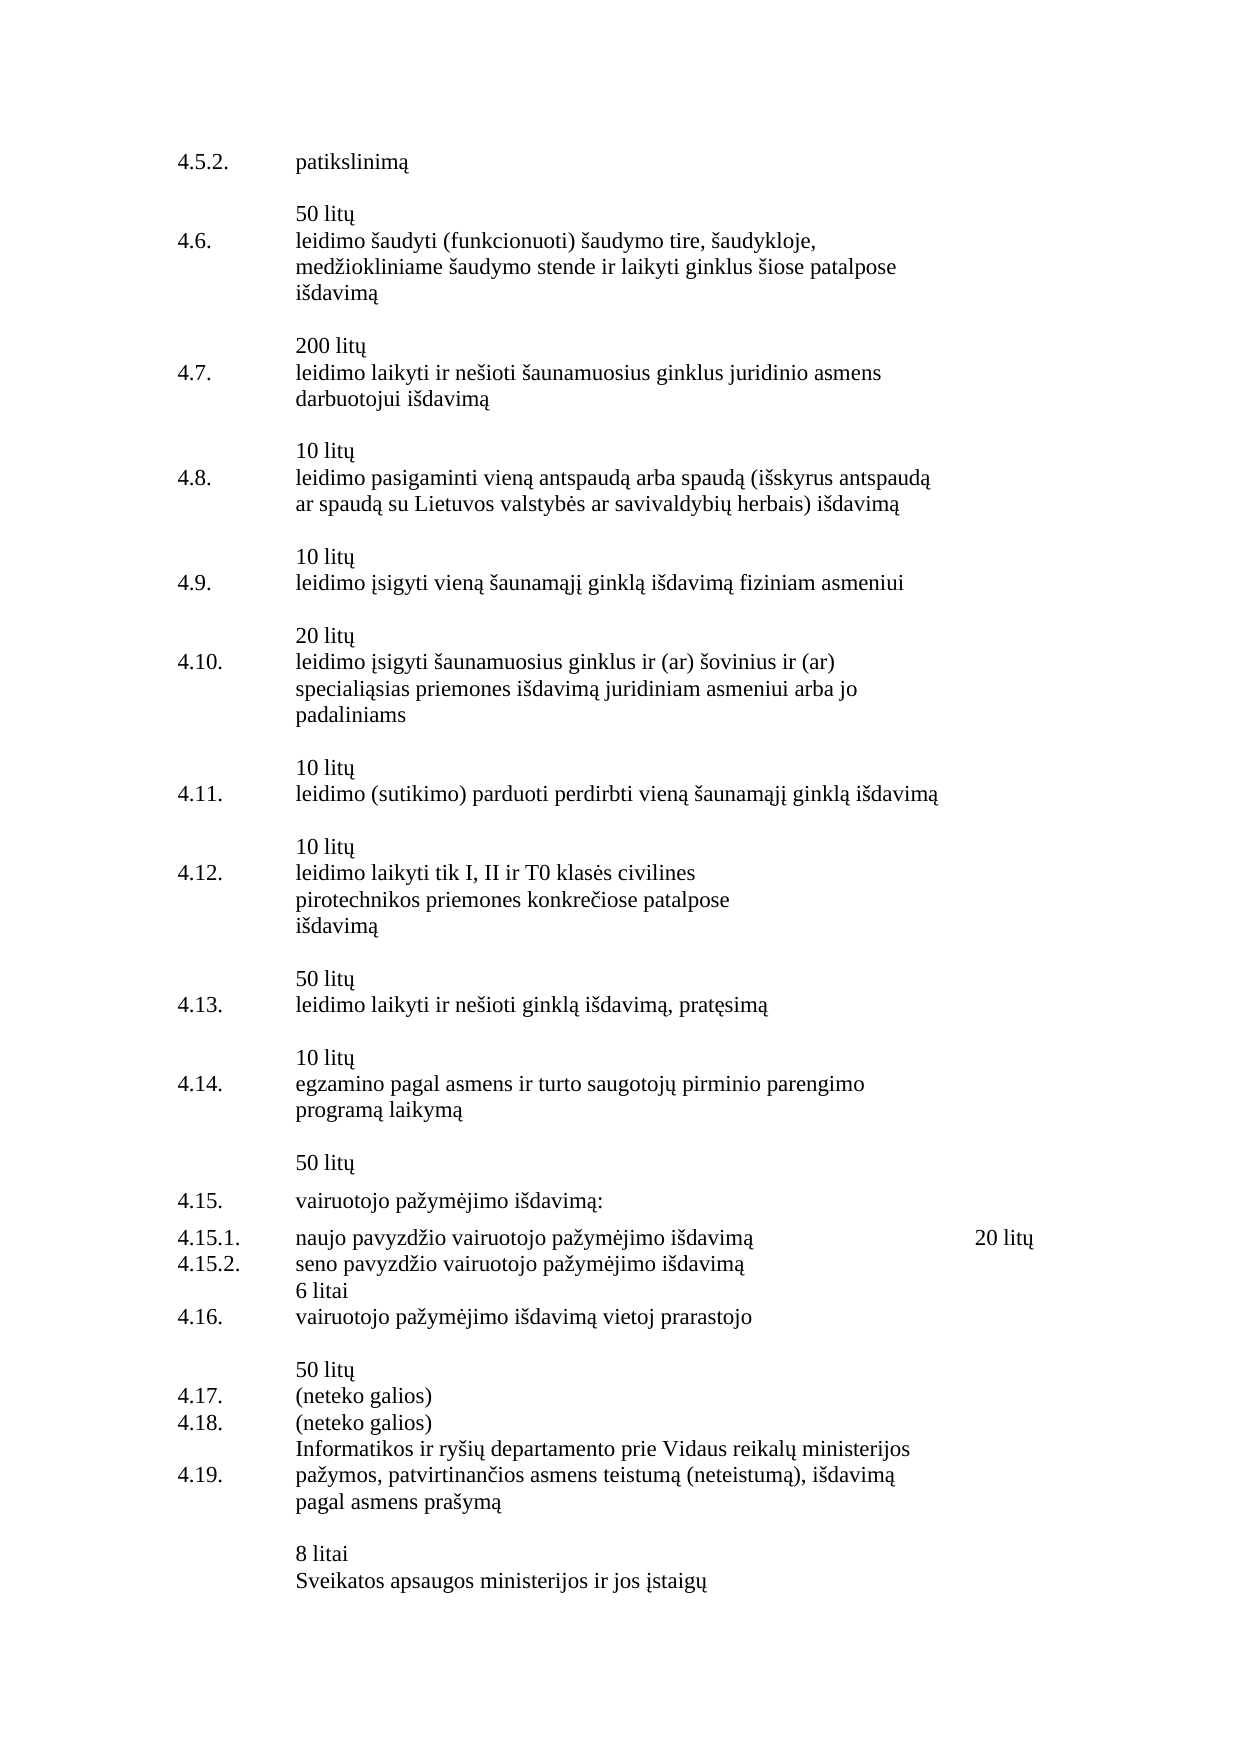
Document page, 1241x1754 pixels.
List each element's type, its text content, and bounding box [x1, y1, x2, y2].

text 4.10. leidimo įsigyti šaunamuosius ginklus ir (ar) šovinius ir (ar) specialiąsias priemones išdavimą juridiniam asmeniui arba jo padaliniams 10 litų [177, 648, 945, 780]
text 4.6. leidimo šaudyti (funkcionuoti) šaudymo tire, šaudykloje, medžiokliniame šaudymo stende ir laikyti ginklus šiose patalpose išdavimą 200 litų [177, 227, 945, 358]
text 4.15.1. naujo pavyzdžio vairuotojo pažymėjimo išdavimą 20 litų [177, 1213, 1122, 1251]
text 4.5.2. patikslinimą 50 litų [177, 148, 945, 227]
text 4.9. leidimo įsigyti vieną šaunamąjį ginklą išdavimą fiziniam asmeniui 20 litų [177, 569, 945, 648]
text Informatikos ir ryšių departamento prie Vidaus reikalų ministerijos [177, 1435, 945, 1461]
text 4.8. leidimo pasigaminti vieną antspaudą arba spaudą (išskyrus antspaudą ar spaudą su Lietuvos valstybės ar savivaldybių herbais) išdavimą 10 litų [177, 464, 945, 569]
text 4.11. leidimo (sutikimo) parduoti perdirbti vieną šaunamąjį ginklą išdavimą 10 litų [177, 780, 945, 859]
text 4.18. (neteko galios) [177, 1409, 945, 1435]
text 4.19. pažymos, patvirtinančios asmens teistumą (neteistumą), išdavimą pagal asmens prašymą 8 litai [177, 1461, 945, 1567]
text Sveikatos apsaugos ministerijos ir jos įstaigų [177, 1567, 945, 1593]
text 4.12. leidimo laikyti tik I, II ir T0 klasės civilines pirotechnikos priemones konkrečiose patalpose išdavimą 50 litų [177, 859, 945, 991]
text 4.15. vairuotojo pažymėjimo išdavimą: [177, 1176, 1122, 1213]
text 4.7. leidimo laikyti ir nešioti šaunamuosius ginklus juridinio asmens darbuotojui išdavimą 10 litų [177, 358, 945, 464]
text 4.13. leidimo laikyti ir nešioti ginklą išdavimą, pratęsimą 10 litų [177, 991, 945, 1070]
text 4.14. egzamino pagal asmens ir turto saugotojų pirminio parengimo programą laikymą 50 litų [177, 1070, 945, 1176]
text 4.16. vairuotojo pažymėjimo išdavimą vietoj prarastojo 50 litų [177, 1303, 945, 1382]
text 4.17. (neteko galios) [177, 1382, 945, 1409]
text 4.15.2. seno pavyzdžio vairuotojo pažymėjimo išdavimą 6 litai [177, 1251, 945, 1303]
